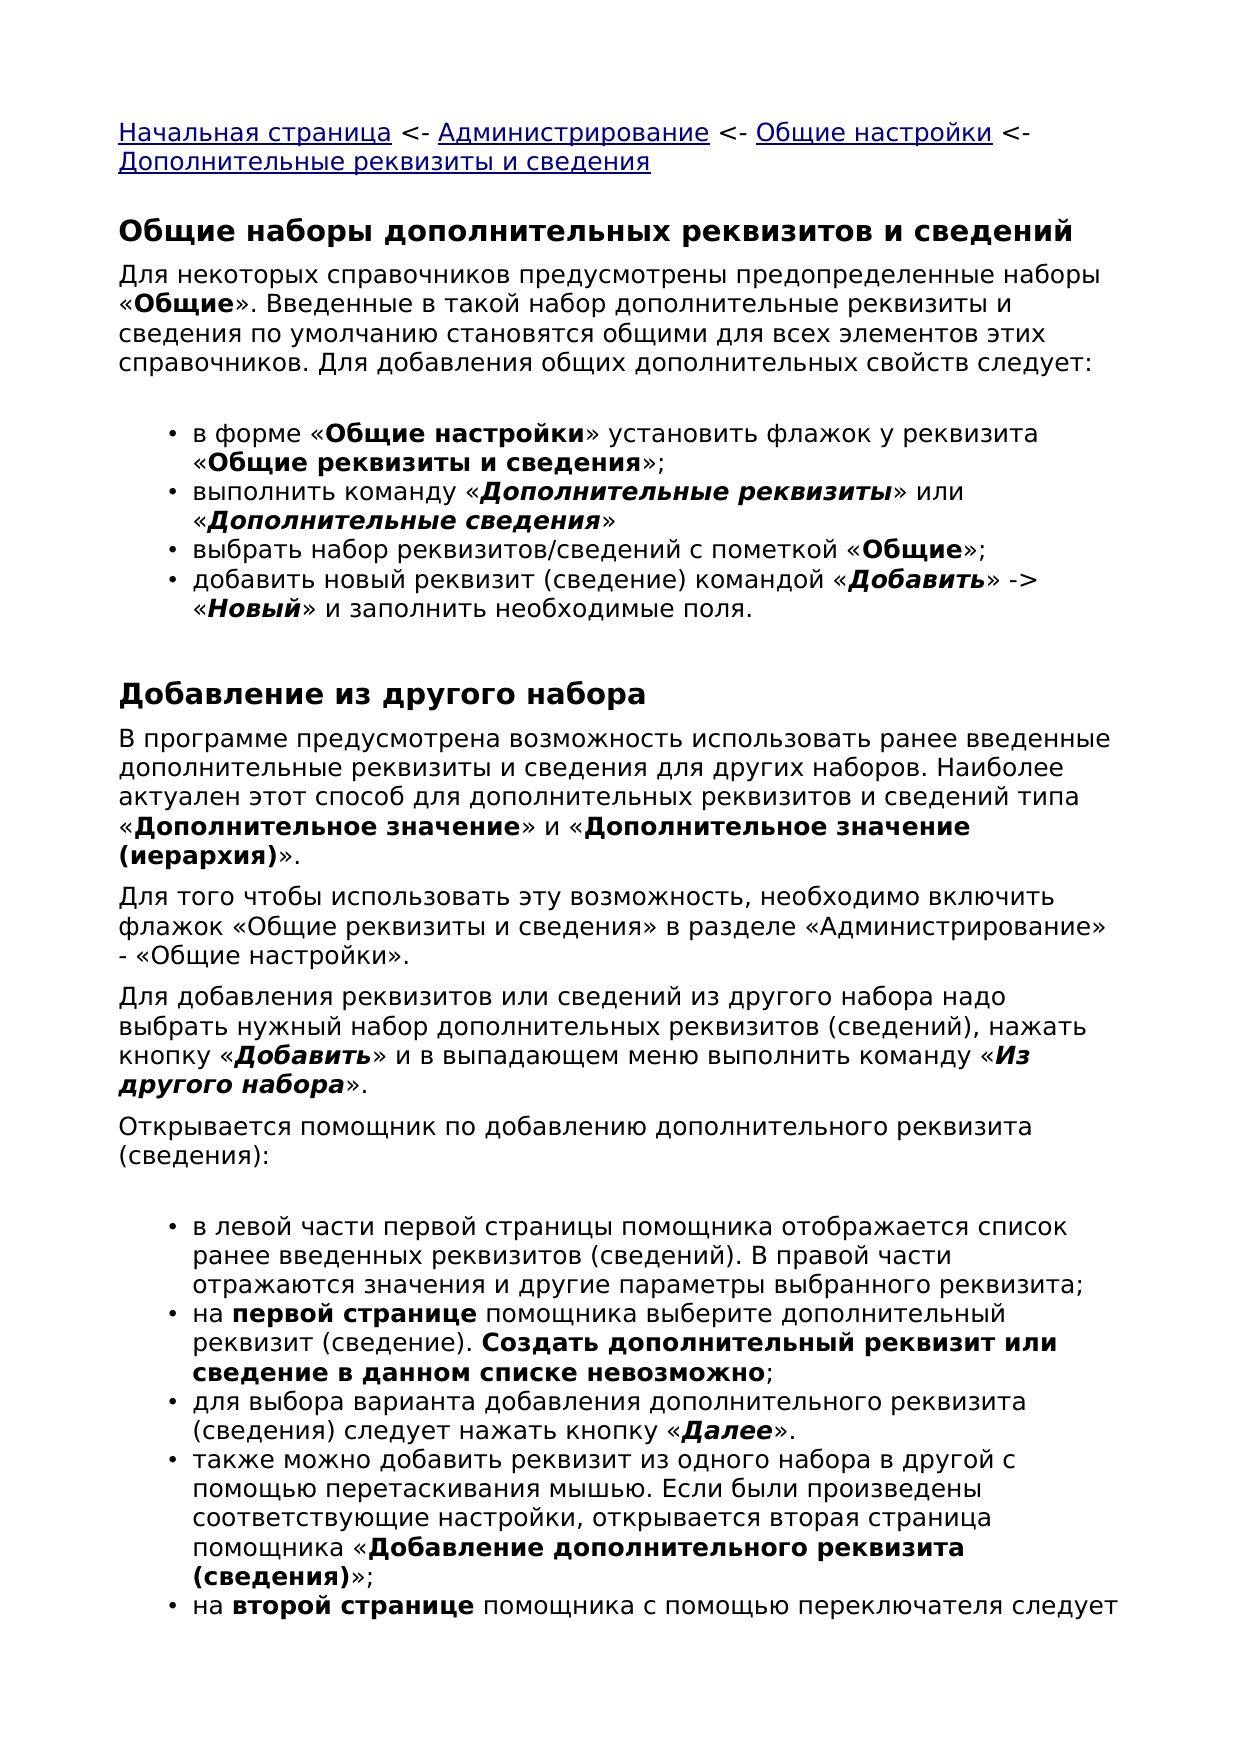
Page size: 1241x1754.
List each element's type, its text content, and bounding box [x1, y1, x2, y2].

subtitle Добавление из другого набора [118, 678, 1122, 712]
list для выбора варианта добавления дополнительного реквизита (сведения) следует нажать кнопку «Далее». [177, 1387, 1122, 1445]
list выбрать набор реквизитов/сведений с пометкой «Общие»; [177, 536, 1122, 565]
subtitle Общие наборы дополнительных реквизитов и сведений [118, 214, 1122, 248]
list в форме «Общие настройки» установить флажок у реквизита «Общие реквизиты и сведения»; [177, 419, 1122, 477]
list добавить новый реквизит (сведение) командой «Добавить» -> «Новый» и заполнить необходимые поля. [177, 565, 1122, 623]
list в левой части первой страницы помощника отображается список ранее введенных реквизитов (сведений). В правой части отражаются значения и другие параметры выбранного реквизита; [177, 1212, 1122, 1299]
list на первой странице помощника выберите дополнительный реквизит (сведение). Создать дополнительный реквизит или сведение в данном списке невозможно; [177, 1299, 1122, 1387]
text Для того чтобы использовать эту возможность, необходимо включить флажок «Общие реквизиты и сведения» в разделе «Администрирование» - «Общие настройки». [118, 882, 1122, 970]
text Открывается помощник по добавлению дополнительного реквизита (сведения): [118, 1112, 1122, 1170]
list также можно добавить реквизит из одного набора в другой с помощью перетаскивания мышью. Если были произведены соответствующие настройки, открывается вторая страница помощника «Добавление дополнительного реквизита (сведения)»; [177, 1445, 1122, 1591]
list на второй странице помощника с помощью переключателя следует [177, 1591, 1122, 1620]
text Для некоторых справочников предусмотрены предопределенные наборы «Общие». Введенные в такой набор дополнительные реквизиты и сведения по умолчанию становятся общими для всех элементов этих справочников. Для добавления общих дополнительных свойств следует: [118, 260, 1122, 377]
text В программе предусмотрена возможность использовать ранее введенные дополнительные реквизиты и сведения для других наборов. Наиболее актуален этот способ для дополнительных реквизитов и сведений типа «Дополнительное значение» и «Дополнительное значение (иерархия)». [118, 724, 1122, 870]
text Для добавления реквизитов или сведений из другого набора надо выбрать нужный набор дополнительных реквизитов (сведений), нажать кнопку «Добавить» и в выпадающем меню выполнить команду «Из другого набора». [118, 982, 1122, 1099]
text Начальная страница <- Администрирование <- Общие настройки <-Дополнительные реквизиты и сведения [118, 118, 1122, 176]
list выполнить команду «Дополнительные реквизиты» или «Дополнительные сведения» [177, 477, 1122, 536]
